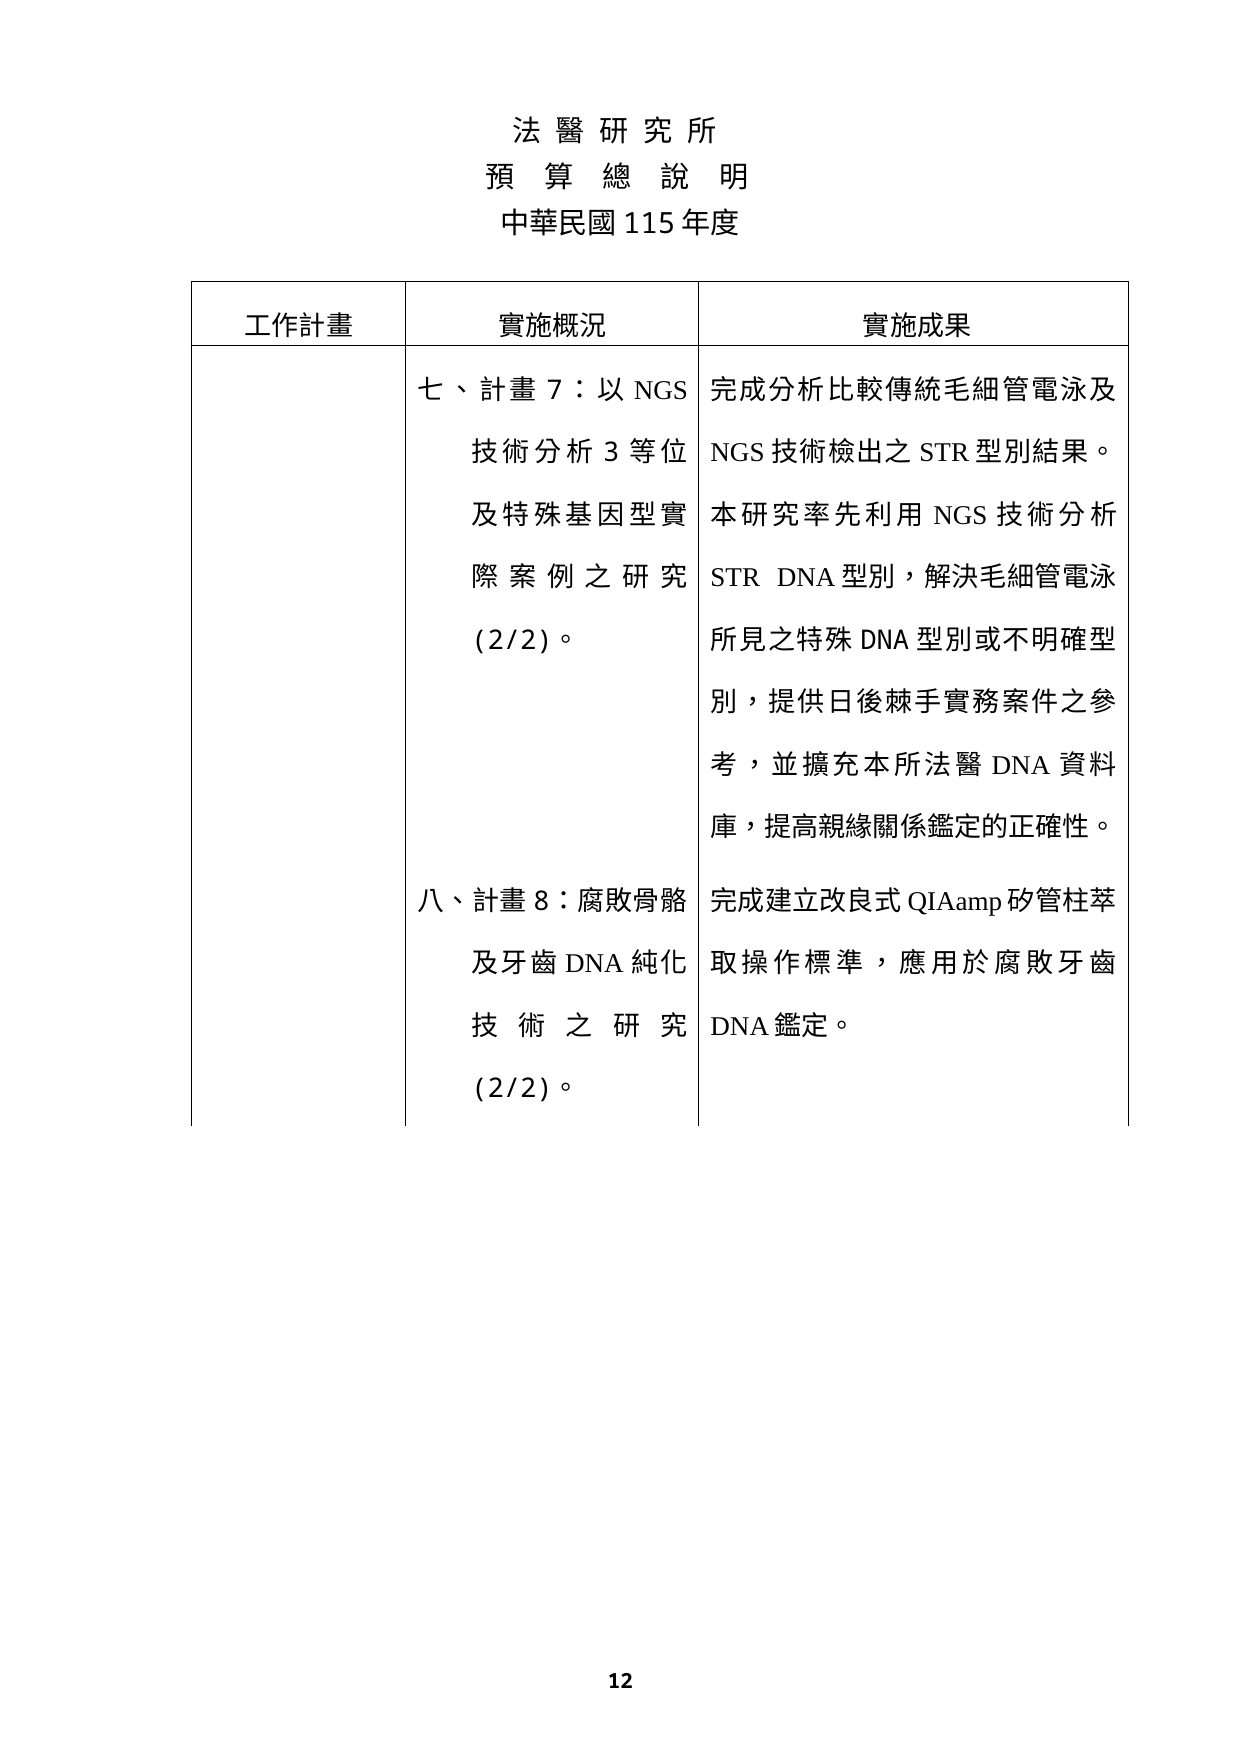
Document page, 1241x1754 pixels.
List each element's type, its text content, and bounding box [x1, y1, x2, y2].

table_cell [192, 346, 405, 857]
table_header 工作計畫 [192, 282, 405, 345]
table_cell 完成建立改良式QIAamp矽管柱萃取操作標準，應用於腐敗牙齒DNA鑑定。 [699, 857, 1128, 1126]
table_cell 七、計畫7：以NGS技術分析3等位及特殊基因型實際案例之研究(2/2)。 [406, 346, 698, 857]
table_header 實施成果 [699, 282, 1128, 345]
table_cell [192, 857, 405, 1126]
table_header 實施概況 [406, 282, 698, 345]
table_cell 八、計畫8：腐敗骨骼及牙齒DNA純化技術之研究(2/2)。 [406, 857, 698, 1126]
table_cell 完成分析比較傳統毛細管電泳及NGS技術檢出之STR型別結果。本研究率先利用NGS技術分析STR DNA型別，解決毛細管電泳所見之特殊DNA型別或不明確型別，提供日後棘手實務案件之參考，並擴充本所法醫DNA資料庫，提高親緣關係鑑定的正確性。 [699, 346, 1128, 857]
